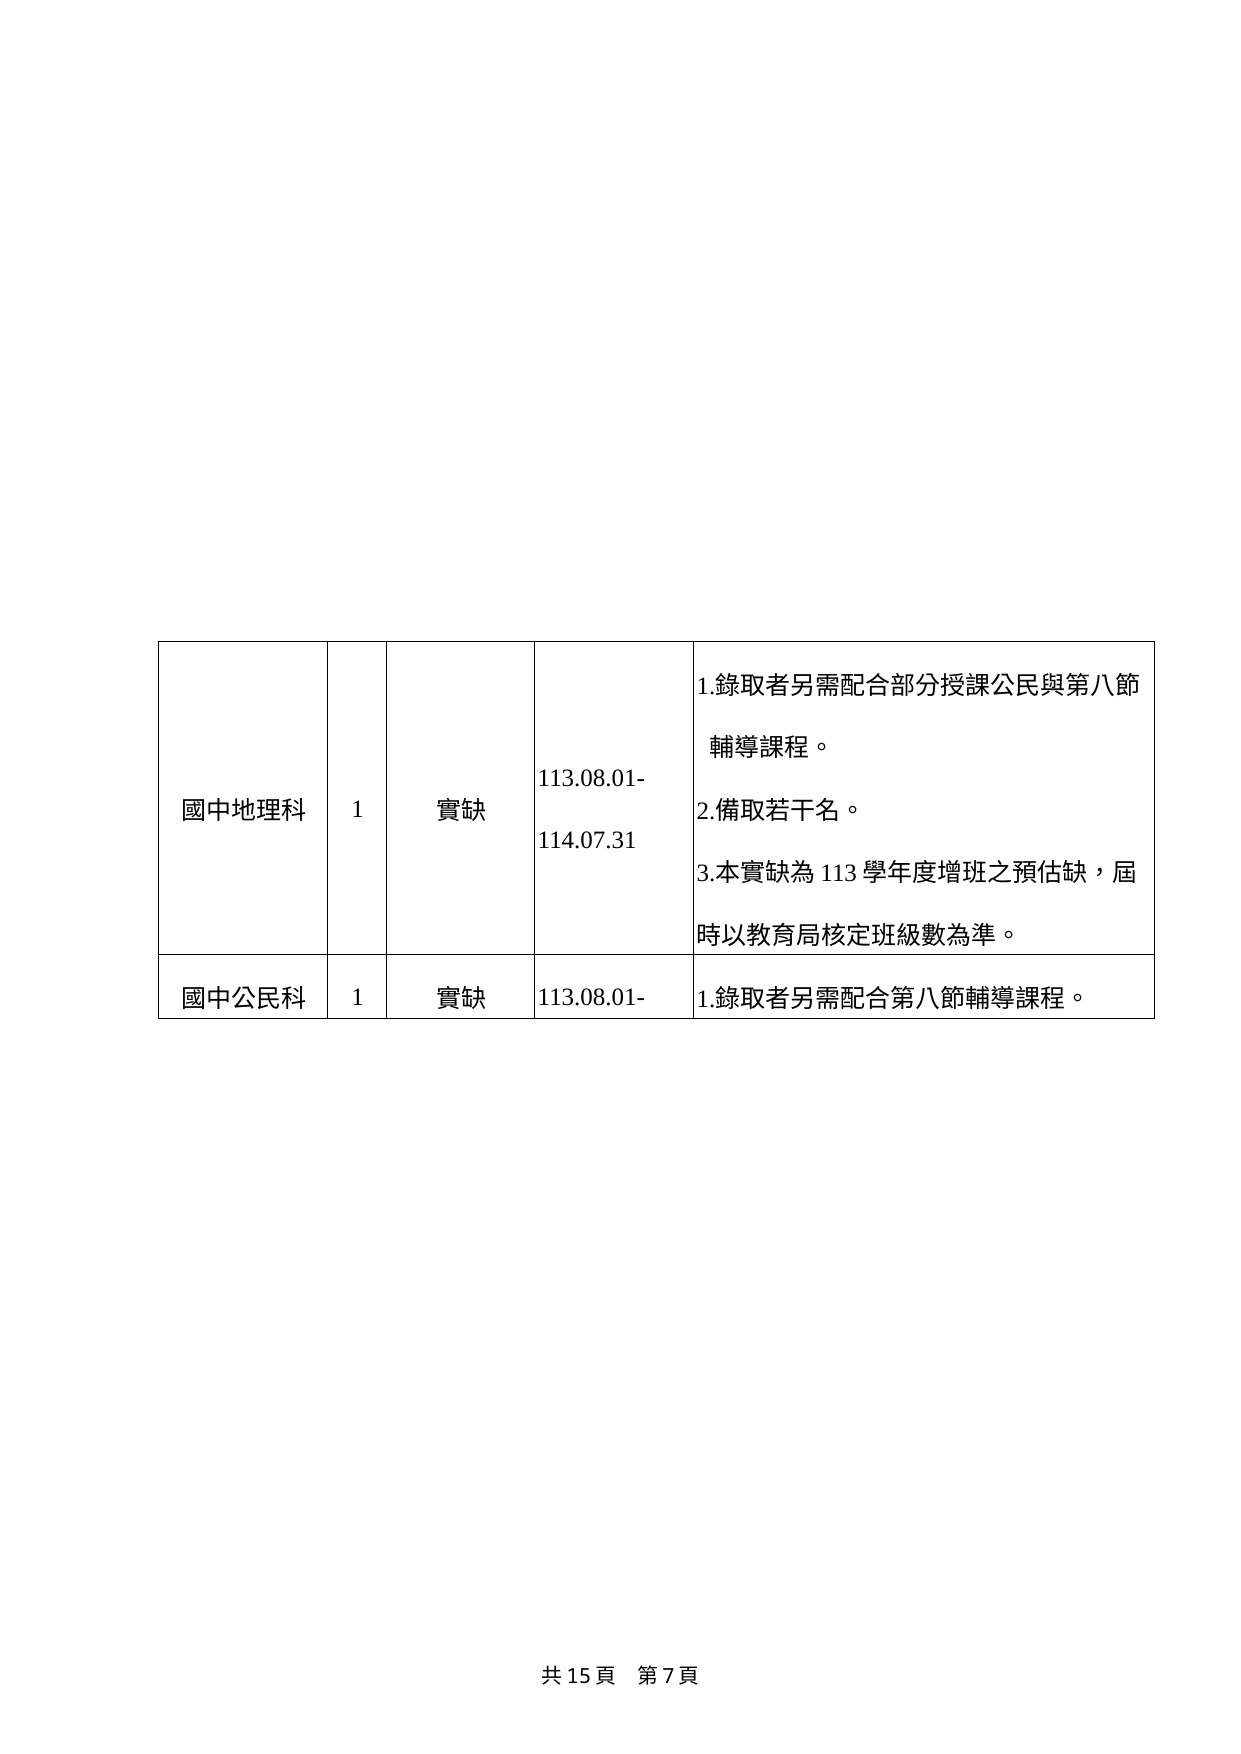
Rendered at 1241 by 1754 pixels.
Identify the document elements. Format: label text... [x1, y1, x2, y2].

table_cell 實缺 [387, 955, 534, 1018]
table_cell 國中地理科 [159, 642, 327, 954]
table_cell 113.08.01-114.07.31 [535, 642, 693, 954]
table_cell 1 [328, 955, 386, 1018]
table_cell 實缺 [387, 642, 534, 954]
table_cell 國中公民科 [159, 955, 327, 1018]
table_cell 1 [328, 642, 386, 954]
table_cell 1.錄取者另需配合部分授課公民與第八節輔導課程。 2.備取若干名。 3.本實缺為113學年度增班之預估缺，屆時以教育局核定班級數為準。 [694, 642, 1154, 954]
table_cell 1.錄取者另需配合第八節輔導課程。 [694, 955, 1154, 1018]
table_cell 113.08.01- [535, 955, 693, 1018]
